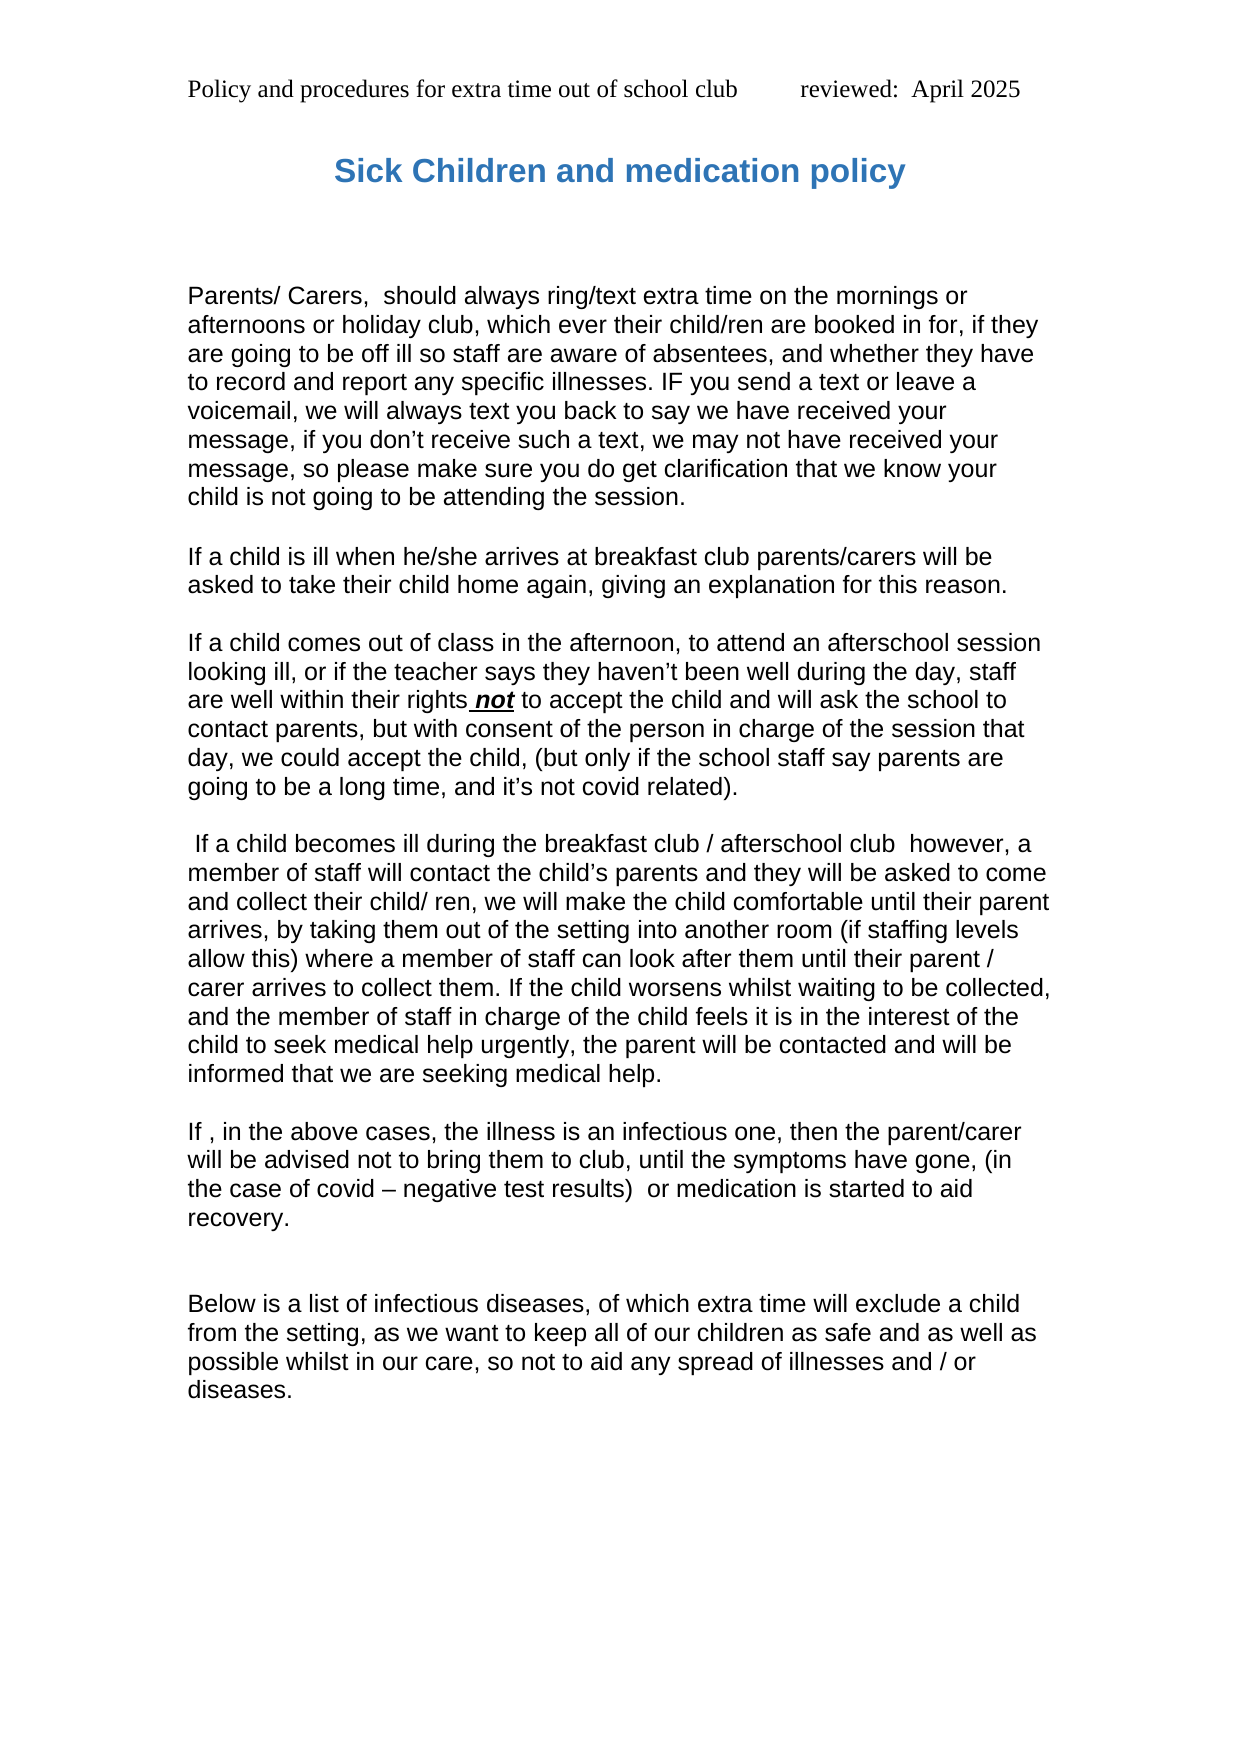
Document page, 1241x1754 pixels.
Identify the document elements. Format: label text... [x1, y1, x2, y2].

text If a child comes out of class in the afternoon, to attend an afterschool session looking ill, or if the teacher says they haven’t been well during the day, staff are well within their rights not to accept the child and will ask the school to contact parents, but with consent of the person in charge of the session that day, we could accept the child, (but only if the school staff say parents are going to be a long time, and it’s not covid related). [187, 628, 1053, 800]
text Parents/ Carers, should always ring/text extra time on the mornings or afternoons or holiday club, which ever their child/ren are booked in for, if they are going to be off ill so staff are aware of absentees, and whether they have to record and report any specific illnesses. IF you send a text or leave a voicemail, we will always text you back to say we have received your message, if you don’t receive such a text, we may not have received your message, so please make sure you do get clarification that we know your child is not going to be attending the session. [187, 281, 1053, 511]
text Below is a list of infectious diseases, of which extra time will exclude a child from the setting, as we want to keep all of our children as safe and as well as possible whilst in our care, so not to aid any spread of illnesses and / or diseases. [187, 1289, 1053, 1404]
text If a child is ill when he/she arrives at breakfast club parents/carers will be asked to take their child home again, giving an explanation for this reason. [187, 542, 1053, 599]
subtitle Sick Children and medication policy [187, 150, 1053, 189]
text If a child becomes ill during the breakfast club / afterschool club however, a member of staff will contact the child’s parents and they will be asked to come and collect their child/ ren, we will make the child comfortable until their parent arrives, by taking them out of the setting into another room (if staffing levels allow this) where a member of staff can look after them until their parent / carer arrives to collect them. If the child worsens whilst waiting to be collected, and the member of staff in charge of the child feels it is in the interest of the child to seek medical help urgently, the parent will be contacted and will be informed that we are seeking medical help. [187, 829, 1053, 1088]
text If , in the above cases, the illness is an infectious one, then the parent/carer will be advised not to bring them to club, until the symptoms have gone, (in the case of covid – negative test results) or medication is started to aid recovery. [187, 1117, 1053, 1232]
